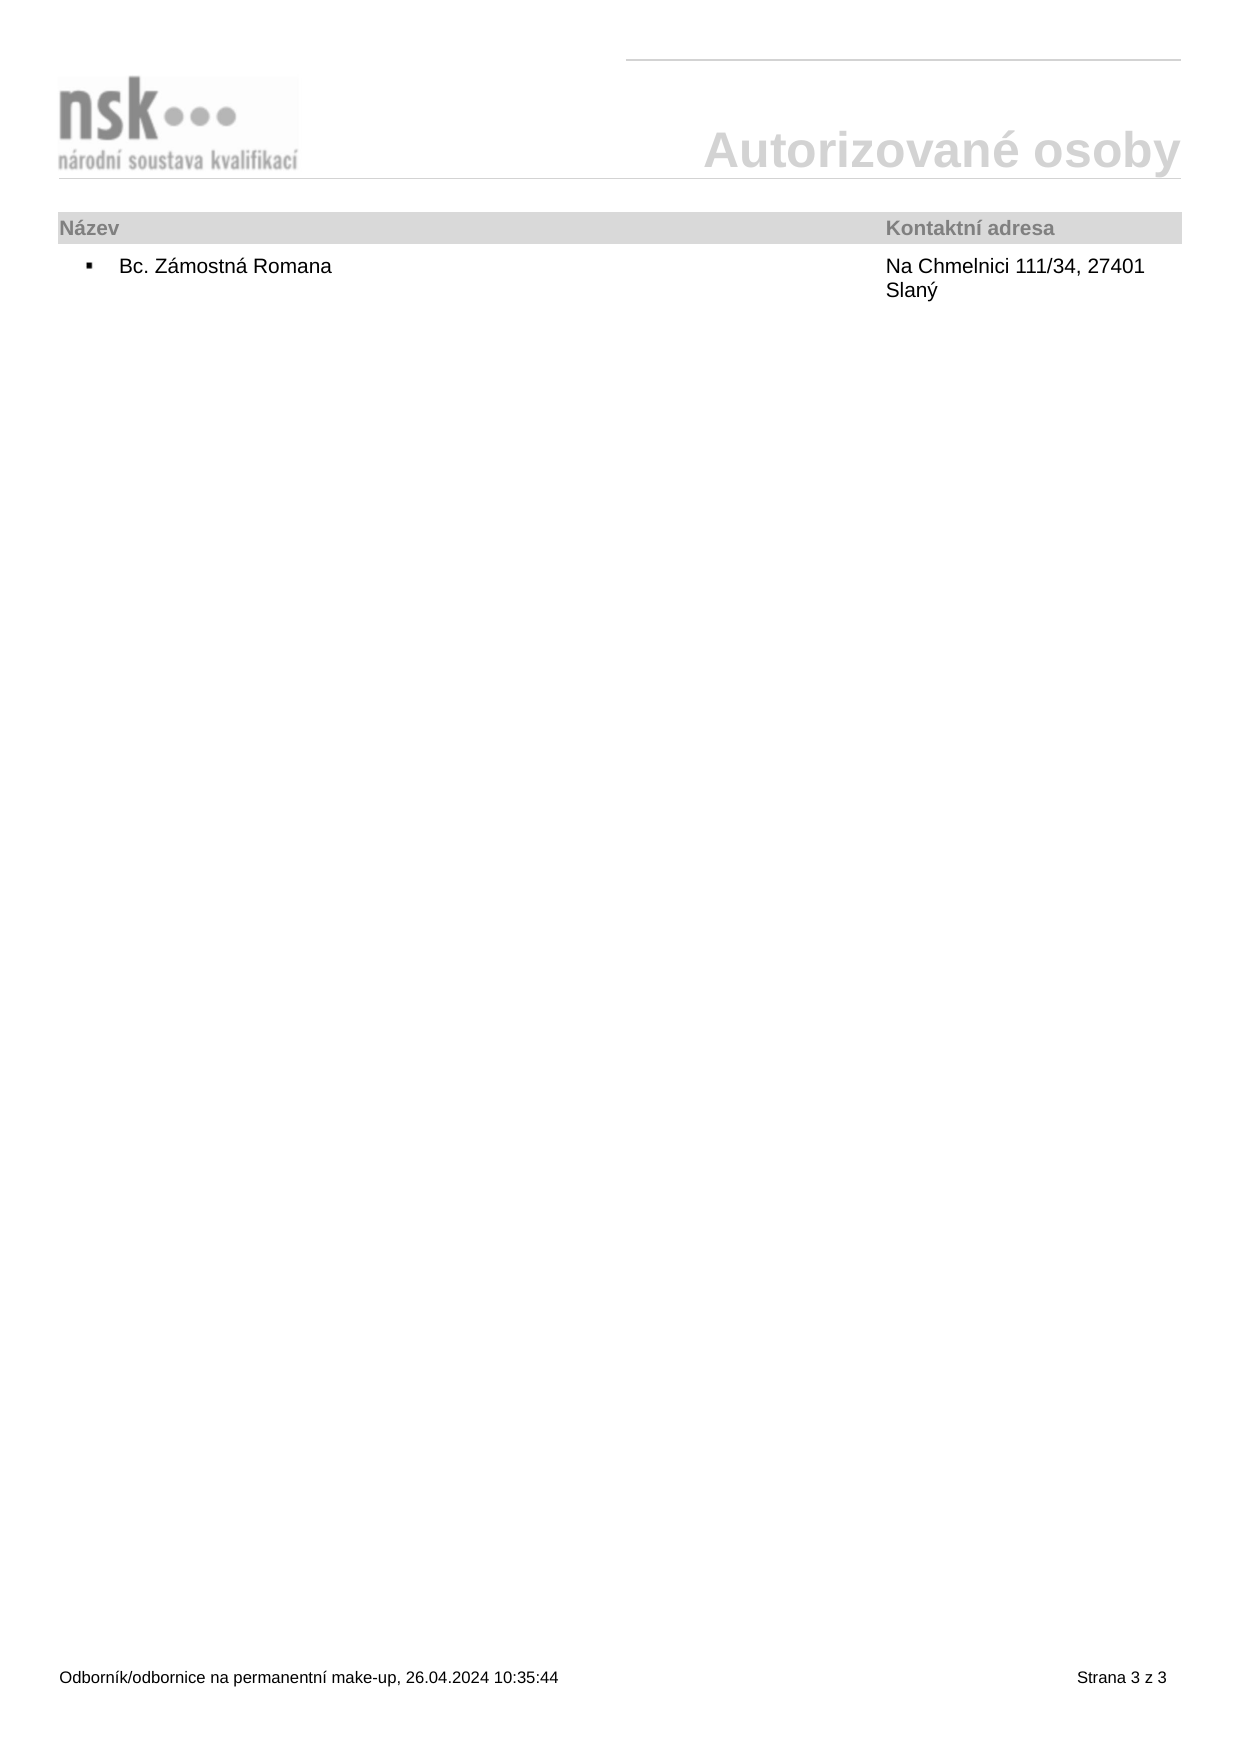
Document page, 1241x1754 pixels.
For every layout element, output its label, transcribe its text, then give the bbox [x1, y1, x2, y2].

table_cell [618, 1202, 626, 1431]
table_cell [886, 602, 1167, 902]
picture [59, 254, 119, 278]
table_cell [618, 902, 626, 1202]
table_cell [618, 280, 626, 302]
table_cell [59, 1202, 119, 1431]
table_cell [1167, 302, 1181, 602]
table_cell [618, 172, 626, 178]
table_cell [886, 244, 1167, 254]
table_cell [481, 172, 617, 178]
table_cell [618, 1431, 626, 1659]
table_cell [626, 302, 860, 602]
table_cell [626, 280, 860, 302]
table_cell Kontaktní adresa [886, 214, 1180, 242]
table_cell [626, 1202, 860, 1431]
table_cell [59, 602, 119, 902]
table_cell [1167, 1660, 1181, 1696]
table_cell Odborník/odbornice na permanentní make-up, 26.04.2024 10:35:44 [59, 1660, 860, 1696]
table_cell [619, 59, 626, 172]
table_cell [119, 172, 481, 178]
picture [57, 59, 619, 172]
table_cell [860, 280, 886, 302]
table_cell [1167, 196, 1181, 212]
table_cell [860, 1431, 886, 1659]
table_cell [618, 302, 626, 602]
table_cell [618, 602, 626, 902]
table_cell [886, 902, 1167, 1202]
table_cell [1167, 602, 1181, 902]
table_cell [59, 179, 1181, 196]
table_cell [119, 196, 481, 212]
table_cell [59, 280, 119, 302]
table_cell [1167, 1431, 1181, 1659]
table_cell [59, 244, 119, 254]
table_cell [59, 196, 119, 212]
table_cell [886, 1202, 1167, 1431]
table_cell [860, 902, 886, 1202]
table_cell [860, 244, 886, 254]
table_cell [626, 244, 860, 254]
table_cell [860, 196, 886, 212]
table_cell [59, 172, 119, 178]
table_cell [119, 302, 481, 602]
table_cell [481, 602, 617, 902]
table_cell [626, 902, 860, 1202]
table_cell [119, 280, 481, 302]
table_cell [119, 244, 481, 254]
table_cell [481, 280, 617, 302]
table_cell [886, 196, 1167, 212]
table_cell [618, 244, 626, 254]
table_cell [59, 1431, 119, 1659]
table_cell [886, 1431, 1167, 1659]
table_cell [618, 196, 626, 212]
table_cell [59, 902, 119, 1202]
table_cell [860, 602, 886, 902]
table_cell [119, 602, 481, 902]
table_cell Název [60, 214, 885, 242]
table_cell Na Chmelnici 111/34, 27401 Slaný [886, 254, 1181, 302]
table_cell [1167, 1202, 1181, 1431]
table_cell [481, 244, 617, 254]
table_cell [860, 1202, 886, 1431]
table_cell [119, 902, 481, 1202]
table_cell [626, 196, 860, 212]
table_cell [626, 602, 860, 902]
table_cell [481, 1431, 617, 1659]
table_cell Strana 3 z 3 [860, 1660, 1167, 1696]
table_cell [481, 902, 617, 1202]
table_cell [860, 302, 886, 602]
table_cell [119, 1202, 481, 1431]
table_cell [481, 302, 617, 602]
table_cell [481, 196, 617, 212]
table_cell Autorizované osoby [626, 61, 1181, 178]
table_cell [626, 1431, 860, 1659]
table_cell [1167, 902, 1181, 1202]
table_cell [119, 1431, 481, 1659]
table_cell [59, 302, 119, 602]
table_cell [886, 302, 1167, 602]
table_cell Bc. Zámostná Romana [119, 254, 886, 279]
table_cell [1167, 244, 1181, 254]
table_cell [481, 1202, 617, 1431]
